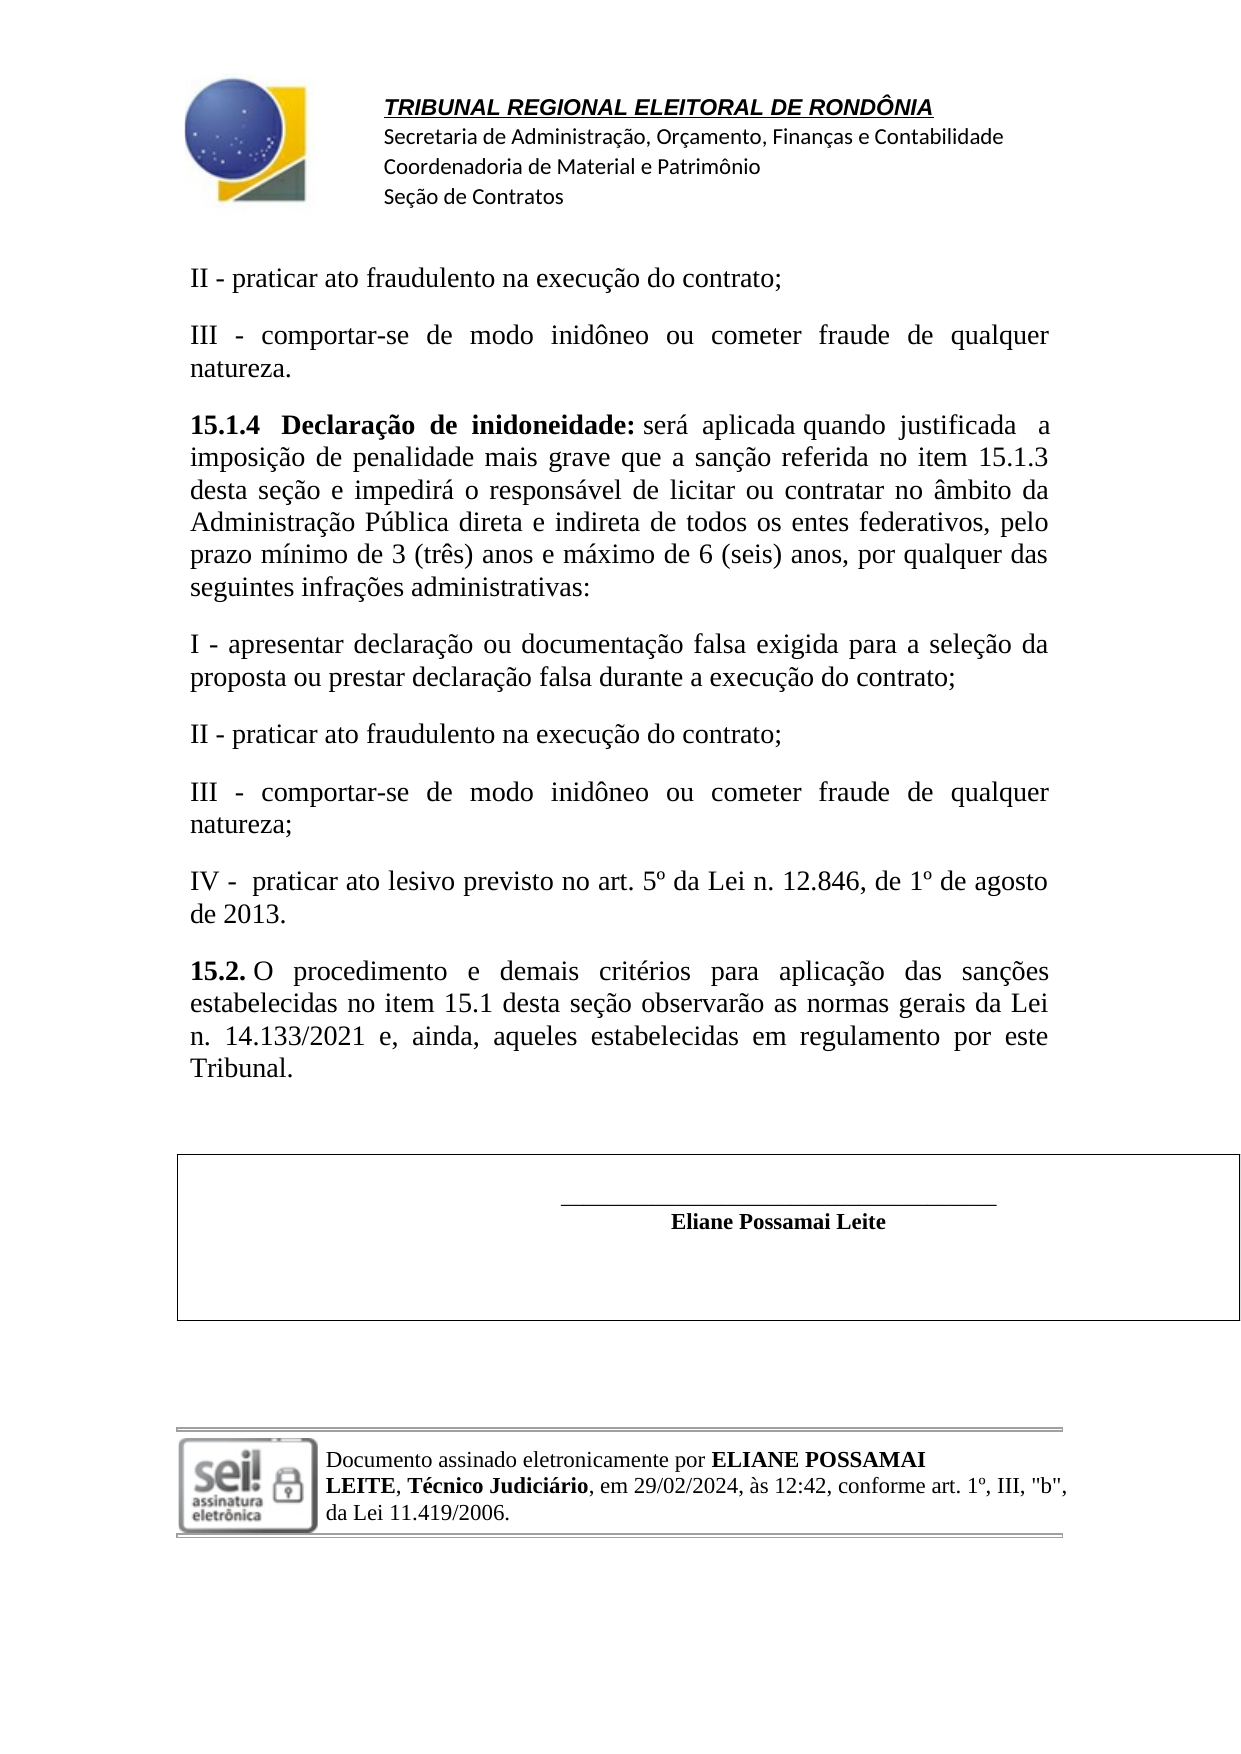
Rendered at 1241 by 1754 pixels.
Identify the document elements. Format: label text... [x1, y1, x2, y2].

text II - praticar ato fraudulento na execução do contrato; [190, 261, 1051, 293]
text III - comportar-se de modo inidôneo ou cometer fraude de qualquer natureza; [190, 774, 1051, 839]
table_header Documento assinado eletronicamente por ELIANE POSSAMAI LEITE, Técnico Judiciário, em 29/02/2024, às 12:42, conforme art. 1º, III, "b", da Lei 11.419/2006. [324, 1437, 1072, 1534]
text III - comportar-se de modo inidôneo ou cometer fraude de qualquer natureza. [190, 318, 1051, 383]
text I - apresentar declaração ou documentação falsa exigida para a seleção da proposta ou prestar declaração falsa durante a execução do contrato; [190, 627, 1051, 692]
text IV - praticar ato lesivo previsto no art. 5º da Lei n. 12.846, de 1º de agosto de 2013. [190, 864, 1051, 929]
table_header ______________________________________ Eliane Possamai Leite [178, 1155, 1239, 1319]
table_header [177, 1437, 324, 1533]
text II - praticar ato fraudulento na execução do contrato; [190, 717, 1051, 749]
text 15.1.4 Declaração de inidoneidade: será aplicada quando justificada a imposição de penalidade mais grave que a sanção referida no item 15.1.3 desta seção e impedirá o responsável de licitar ou contratar no âmbito da Administração Pública direta e indireta de todos os entes federativos, pelo prazo mínimo de 3 (três) anos e máximo de 6 (seis) anos, por qualquer das seguintes infrações administrativas: [190, 408, 1051, 602]
text 15.2. O procedimento e demais critérios para aplicação das sanções estabelecidas no item 15.1 desta seção observarão as normas gerais da Lei n. 14.133/2021 e, ainda, aqueles estabelecidas em regulamento por este Tribunal. [190, 954, 1051, 1084]
